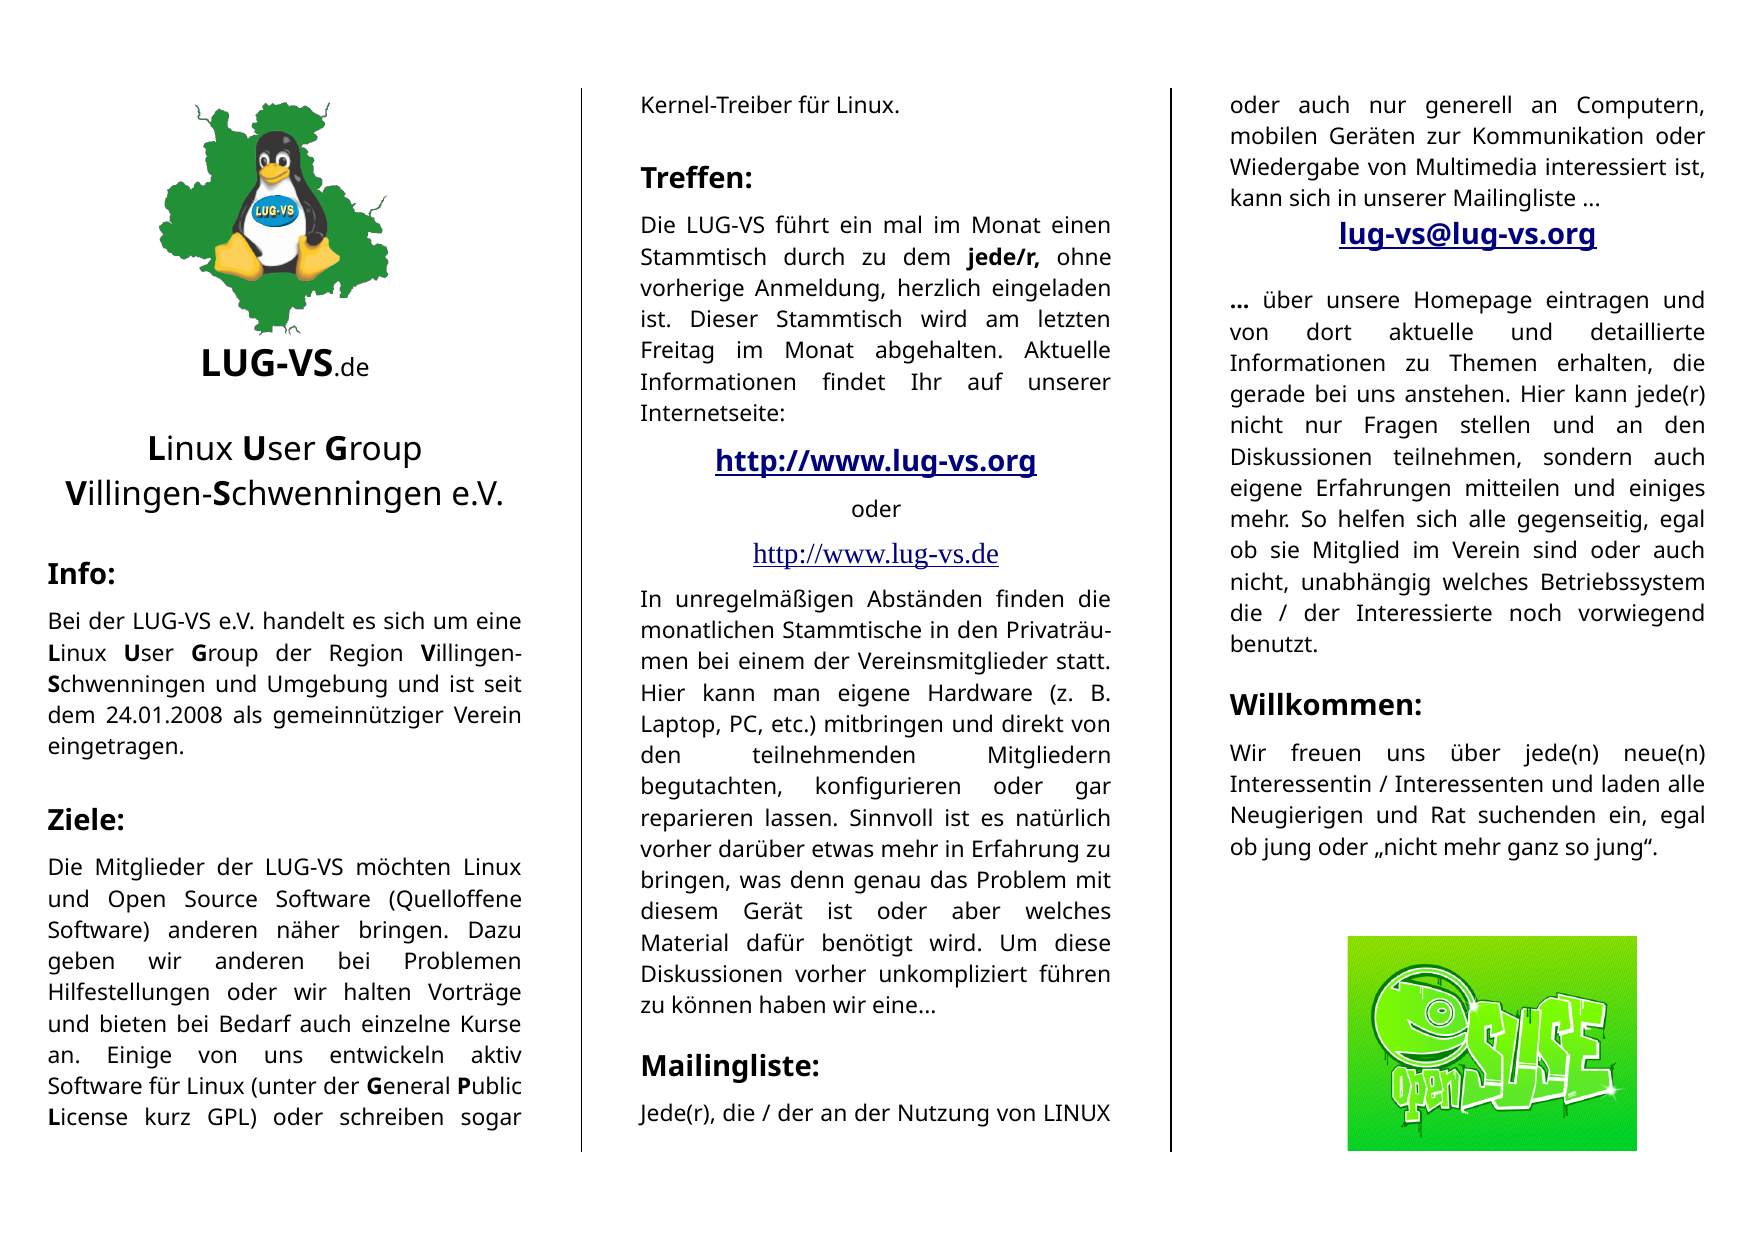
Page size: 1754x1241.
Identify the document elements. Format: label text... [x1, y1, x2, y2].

subtitle LUG-VS.de [47, 113, 522, 387]
text http://www.lug-vs.de [640, 537, 1111, 570]
subtitle Mailingliste: [640, 1045, 1111, 1085]
text oder [640, 493, 1111, 524]
text Bei der LUG-VS e.V. handelt es sich um eine Linux User Group der Region Villingen-Schwenningen und Umgebung und ist seit dem 24.01.2008 als gemeinnütziger Verein eingetragen. [47, 605, 522, 762]
text Die LUG-VS führt ein mal im Monat einen Stammtisch durch zu dem jede/r, ohne vorherige Anmeldung, herzlich eingeladen ist. Dieser Stammtisch wird am letzten Freitag im Monat abgehalten. Aktuelle Informationen findet Ihr auf unserer Internetseite: [640, 209, 1111, 428]
picture [152, 95, 396, 337]
subtitle Willkommen: [1229, 684, 1706, 724]
subtitle Ziele: [47, 799, 522, 839]
text Wir freuen uns über jede(n) neue(n) Interessentin / Interessenten und laden alle Neugierigen und Rat suchenden ein, egal ob jung oder „nicht mehr ganz so jung“. [1229, 737, 1706, 862]
text lug-vs@lug-vs.org [1229, 213, 1706, 253]
subtitle Treffen: [640, 157, 1111, 197]
text oder auch nur generell an Computern, mobilen Geräten zur Kommunikation oder Wiedergabe von Multimedia interessiert ist, kann sich in unserer Mailingliste ... [1229, 88, 1706, 213]
picture [1347, 936, 1637, 1151]
text http://www.lug-vs.org [640, 441, 1111, 480]
subtitle Linux User Group Villingen-Schwenningen e.V. [47, 425, 522, 516]
subtitle Info: [47, 553, 522, 593]
text Jede(r), die / der an der Nutzung von LINUX [640, 1097, 1111, 1129]
text Die Mitglieder der LUG-VS möchten Linux und Open Source Software (Quelloffene Software) anderen näher bringen. Dazu geben wir anderen bei Problemen Hilfestellungen oder wir halten Vorträge und bieten bei Bedarf auch einzelne Kurse an. Einige von uns entwickeln aktiv Software für Linux (unter der General Public License kurz GPL) oder schreiben sogar [47, 851, 522, 1132]
text … über unsere Homepage eintragen und von dort aktuelle und detaillierte Informationen zu Themen erhalten, die gerade bei uns anstehen. Hier kann jede(r) nicht nur Fragen stellen und an den Diskussionen teilnehmen, sondern auch eigene Erfahrungen mitteilen und einiges mehr. So helfen sich alle gegenseitig, egal ob sie Mitglied im Verein sind oder auch nicht, unabhängig welches Betriebssystem die / der Interessierte noch vorwiegend benutzt. [1229, 284, 1706, 659]
text In unregelmäßigen Abständen finden die monatlichen Stammtische in den Privaträu­men bei einem der Vereinsmitglieder statt. Hier kann man eigene Hardware (z. B. Laptop, PC, etc.) mitbringen und direkt von den teilnehmenden Mitgliedern begutachten, konfigurieren oder gar reparieren lassen. Sinnvoll ist es natürlich vorher darüber etwas mehr in Erfahrung zu bringen, was denn genau das Problem mit diesem Gerät ist oder aber welches Material dafür benötigt wird. Um diese Diskussionen vorher unkompliziert führen zu können haben wir eine... [640, 583, 1111, 1020]
text Kernel-Treiber für Linux. [640, 88, 1111, 120]
